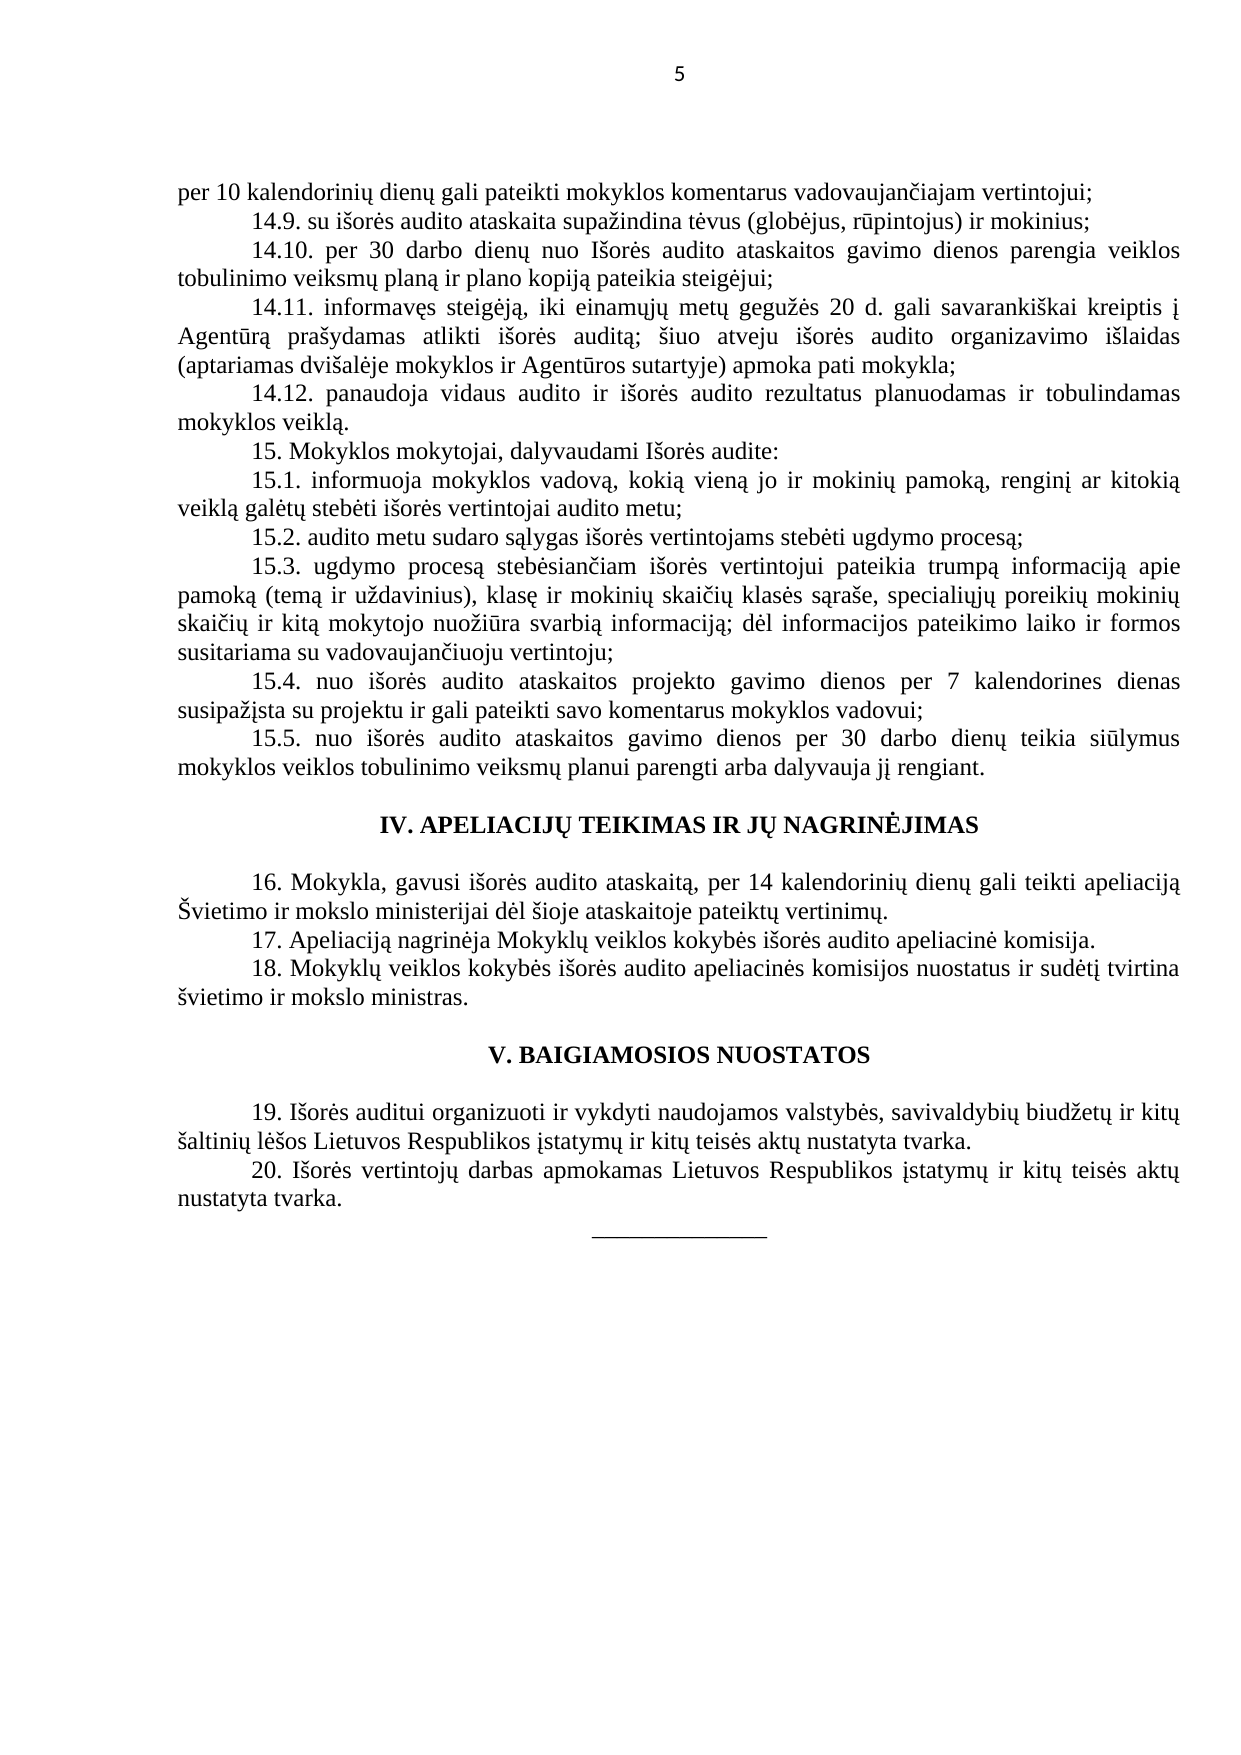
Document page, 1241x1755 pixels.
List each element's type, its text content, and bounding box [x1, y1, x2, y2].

text 15.4. nuo išorės audito ataskaitos projekto gavimo dienos per 7 kalendorines dienas susipažįsta su projektu ir gali pateikti savo komentarus mokyklos vadovui; [177, 666, 1181, 723]
text IV. APELIACIJŲ TEIKIMAS IR JŲ NAGRINĖJIMAS [177, 810, 1181, 838]
text 14.11. informavęs steigėją, iki einamųjų metų gegužės 20 d. gali savarankiškai kreiptis į Agentūrą prašydamas atlikti išorės auditą; šiuo atveju išorės audito organizavimo išlaidas (aptariamas dvišalėje mokyklos ir Agentūros sutartyje) apmoka pati mokykla; [177, 292, 1181, 378]
text 15.5. nuo išorės audito ataskaitos gavimo dienos per 30 darbo dienų teikia siūlymus mokyklos veiklos tobulinimo veiksmų planui parengti arba dalyvauja jį rengiant. [177, 723, 1181, 781]
text 15. Mokyklos mokytojai, dalyvaudami Išorės audite: [177, 436, 1181, 465]
text 20. Išorės vertintojų darbas apmokamas Lietuvos Respublikos įstatymų ir kitų teisės aktų nustatyta tvarka. [177, 1155, 1181, 1212]
text 18. Mokyklų veiklos kokybės išorės audito apeliacinės komisijos nuostatus ir sudėtį tvirtina švietimo ir mokslo ministras. [177, 953, 1181, 1011]
text ______________ [177, 1212, 1181, 1241]
text V. BAIGIAMOSIOS NUOSTATOS [177, 1040, 1181, 1068]
text per 10 kalendorinių dienų gali pateikti mokyklos komentarus vadovaujančiajam vertintojui; [177, 177, 1181, 206]
text 16. Mokykla, gavusi išorės audito ataskaitą, per 14 kalendorinių dienų gali teikti apeliaciją Švietimo ir mokslo ministerijai dėl šioje ataskaitoje pateiktų vertinimų. [177, 867, 1181, 925]
text 15.1. informuoja mokyklos vadovą, kokią vieną jo ir mokinių pamoką, renginį ar kitokią veiklą galėtų stebėti išorės vertintojai audito metu; [177, 465, 1181, 522]
text 19. Išorės auditui organizuoti ir vykdyti naudojamos valstybės, savivaldybių biudžetų ir kitų šaltinių lėšos Lietuvos Respublikos įstatymų ir kitų teisės aktų nustatyta tvarka. [177, 1097, 1181, 1155]
text 14.12. panaudoja vidaus audito ir išorės audito rezultatus planuodamas ir tobulindamas mokyklos veiklą. [177, 378, 1181, 436]
text 17. Apeliaciją nagrinėja Mokyklų veiklos kokybės išorės audito apeliacinė komisija. [177, 925, 1181, 953]
text 15.2. audito metu sudaro sąlygas išorės vertintojams stebėti ugdymo procesą; [177, 522, 1181, 551]
text 14.9. su išorės audito ataskaita supažindina tėvus (globėjus, rūpintojus) ir mokinius; [177, 206, 1181, 235]
text 14.10. per 30 darbo dienų nuo Išorės audito ataskaitos gavimo dienos parengia veiklos tobulinimo veiksmų planą ir plano kopiją pateikia steigėjui; [177, 235, 1181, 292]
text 15.3. ugdymo procesą stebėsiančiam išorės vertintojui pateikia trumpą informaciją apie pamoką (temą ir uždavinius), klasę ir mokinių skaičių klasės sąraše, specialiųjų poreikių mokinių skaičių ir kitą mokytojo nuožiūra svarbią informaciją; dėl informacijos pateikimo laiko ir formos susitariama su vadovaujančiuoju vertintoju; [177, 551, 1181, 666]
